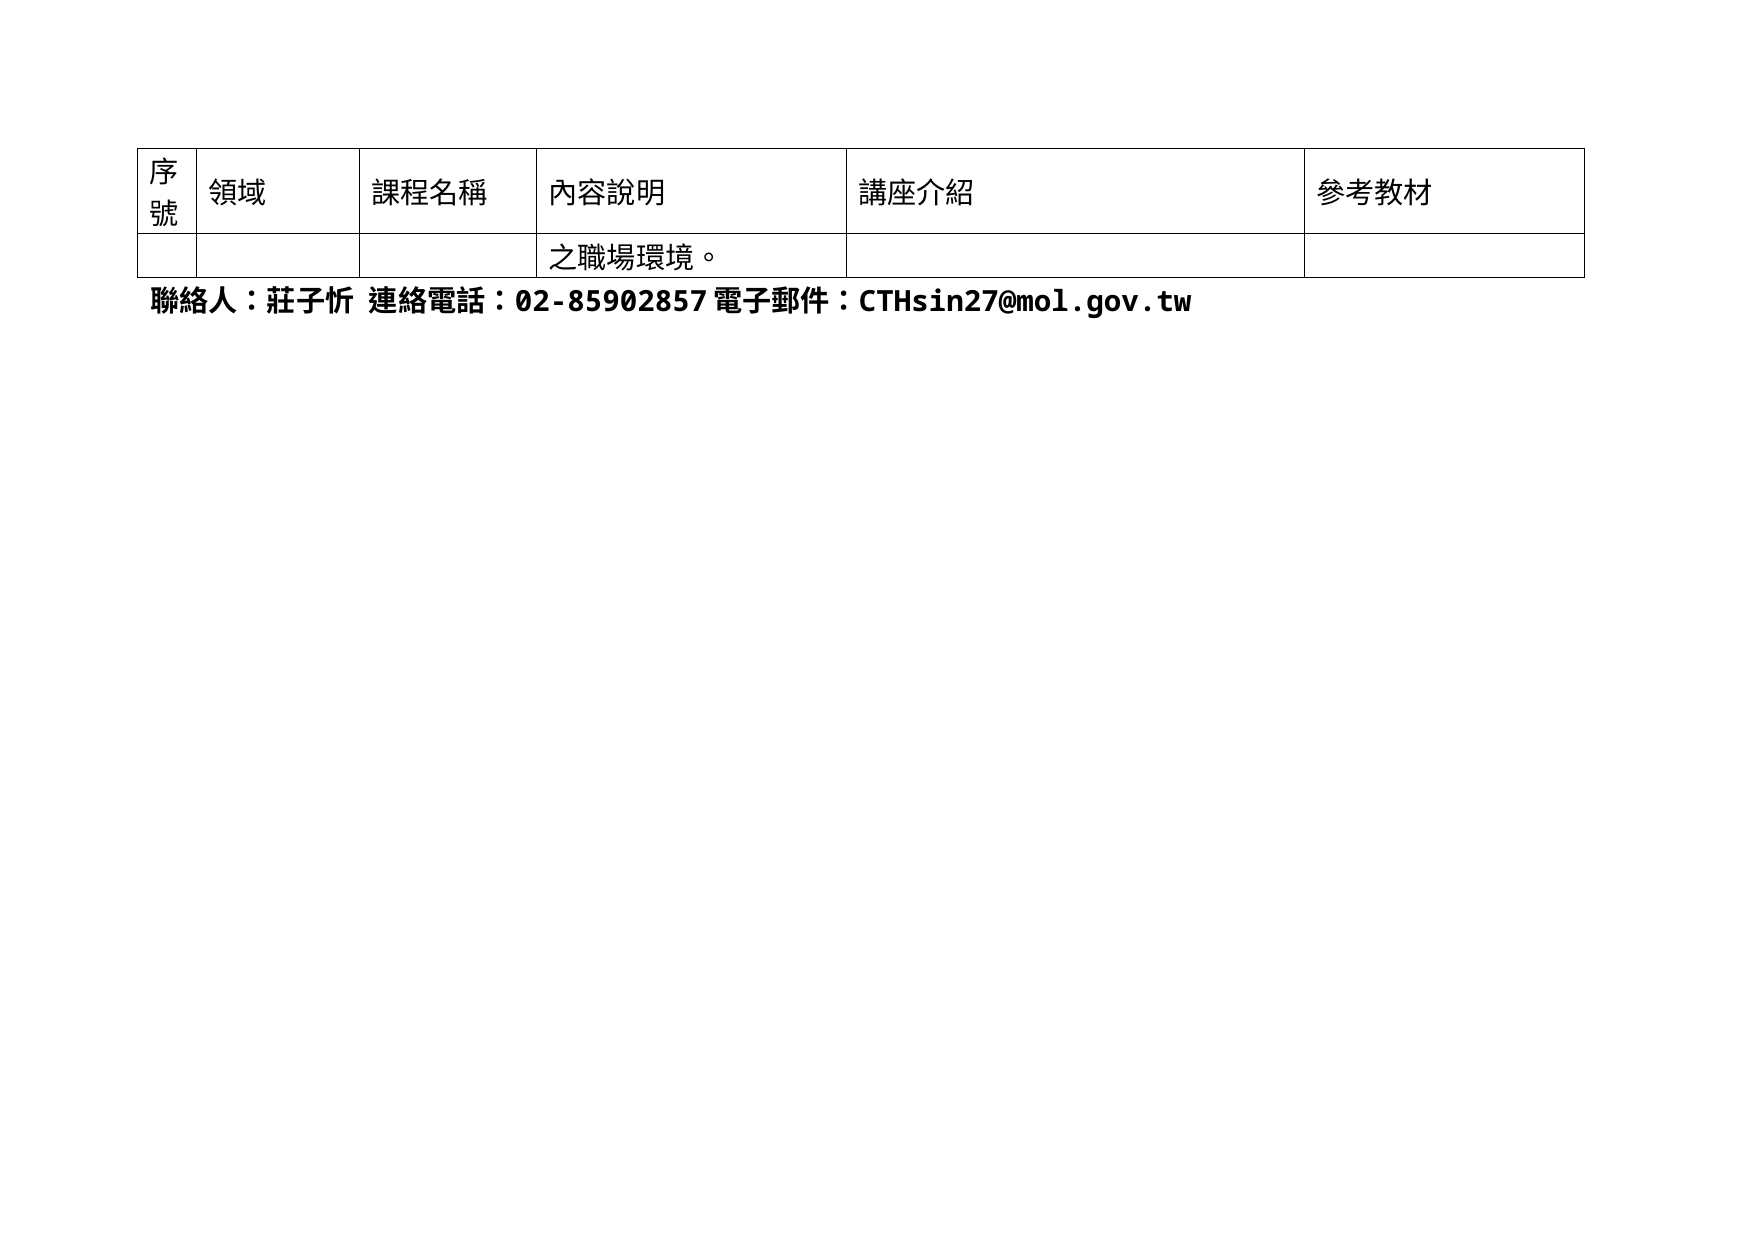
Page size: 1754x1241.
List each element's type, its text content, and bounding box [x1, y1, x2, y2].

table_cell [847, 234, 1304, 277]
table_header 課程名稱 [360, 149, 536, 233]
table_header 領域 [197, 149, 359, 233]
text 聯絡人：莊子忻 連絡電話：02-85902857電子郵件：CTHsin27@mol.gov.tw [150, 278, 1504, 320]
table_header 講座介紹 [847, 149, 1304, 233]
table_header 內容說明 [537, 149, 846, 233]
table_cell 之職場環境。 [537, 234, 846, 277]
table_header 序號 [138, 149, 196, 233]
table_cell [197, 234, 359, 277]
table_header 參考教材 [1305, 149, 1584, 233]
table_cell [360, 234, 536, 277]
table_cell [138, 234, 196, 277]
table_cell [1305, 234, 1584, 277]
